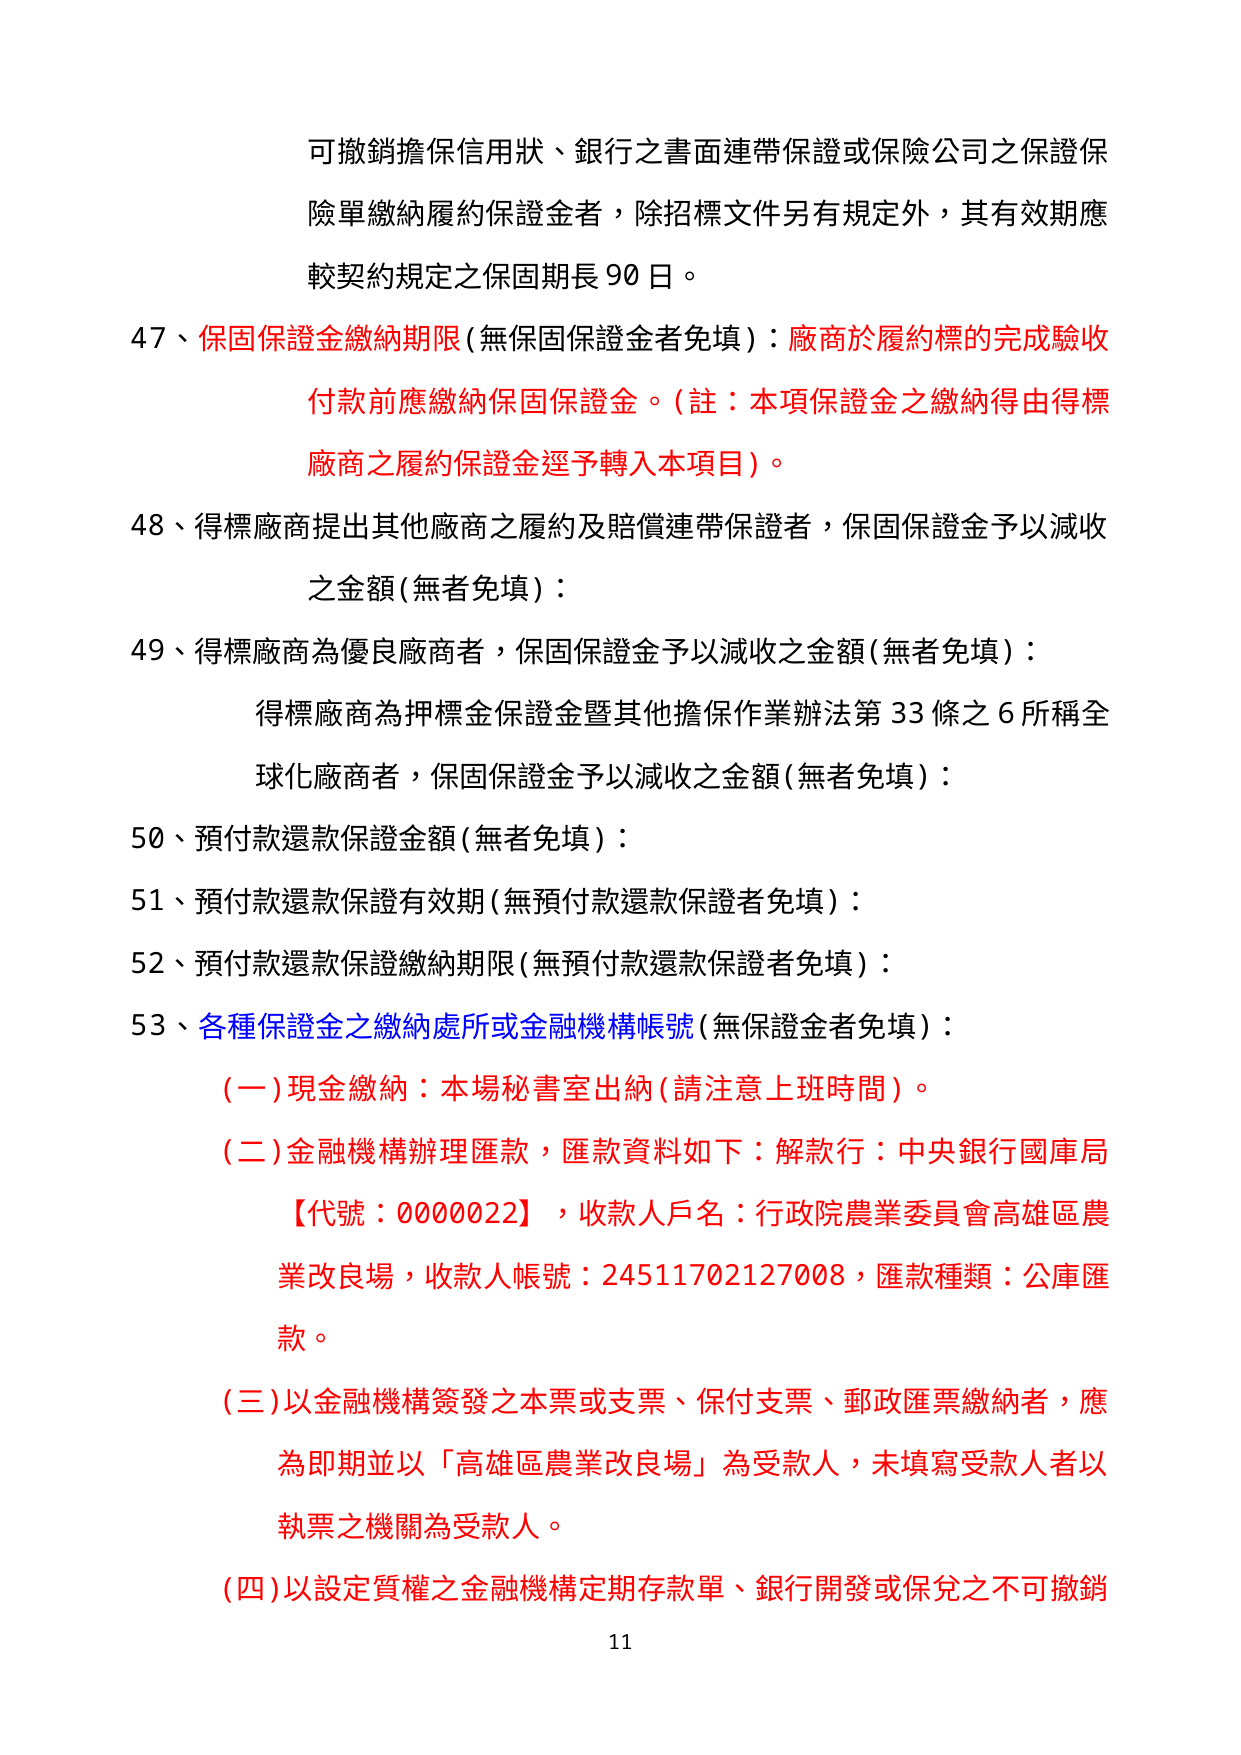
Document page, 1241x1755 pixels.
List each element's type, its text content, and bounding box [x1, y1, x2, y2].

list 得標廠商提出其他廠商之履約及賠償連帶保證者，保固保證金予以減收之金額(無者免填)： [130, 483, 1110, 608]
list 可撤銷擔保信用狀、銀行之書面連帶保證或保險公司之保證保險單繳納履約保證金者，除招標文件另有規定外，其有效期應較契約規定之保固期長90日。 [130, 108, 1110, 295]
list 預付款還款保證繳納期限(無預付款還款保證者免填)： [130, 920, 1110, 983]
list 各種保證金之繳納處所或金融機構帳號(無保證金者免填)： [130, 983, 1110, 1045]
list 得標廠商為優良廠商者，保固保證金予以減收之金額(無者免填)： [130, 608, 1110, 670]
list 預付款還款保證有效期(無預付款還款保證者免填)： [130, 858, 1110, 920]
text (四)以設定質權之金融機構定期存款單、銀行開發或保兌之不可撤銷擔保信用狀、銀行書面連帶保證、保險公司之連帶保證保險單繳納者，依其性質，應分別記載本場為質權人、受益人、被保證人或被保險人。其格式應符合押標金保證金暨其他擔保作業辦法第34條之規定。 [218, 1545, 1110, 1608]
text (三)以金融機構簽發之本票或支票、保付支票、郵政匯票繳納者，應為即期並以「高雄區農業改良場」為受款人，未填寫受款人者以執票之機關為受款人。 [218, 1358, 1110, 1545]
text 得標廠商為押標金保證金暨其他擔保作業辦法第33條之6所稱全球化廠商者，保固保證金予以減收之金額(無者免填)： [255, 670, 1110, 795]
list 保固保證金繳納期限(無保固保證金者免填)：廠商於履約標的完成驗收付款前應繳納保固保證金。(註：本項保證金之繳納得由得標廠商之履約保證金逕予轉入本項目)。 [130, 295, 1110, 483]
text (二)金融機構辦理匯款，匯款資料如下：解款行：中央銀行國庫局【代號：0000022】，收款人戶名：行政院農業委員會高雄區農業改良場，收款人帳號：24511702127008，匯款種類：公庫匯款。 [218, 1108, 1110, 1358]
text (一)現金繳納：本場秘書室出納(請注意上班時間)。 [218, 1045, 1110, 1108]
list 預付款還款保證金額(無者免填)： [130, 795, 1110, 858]
